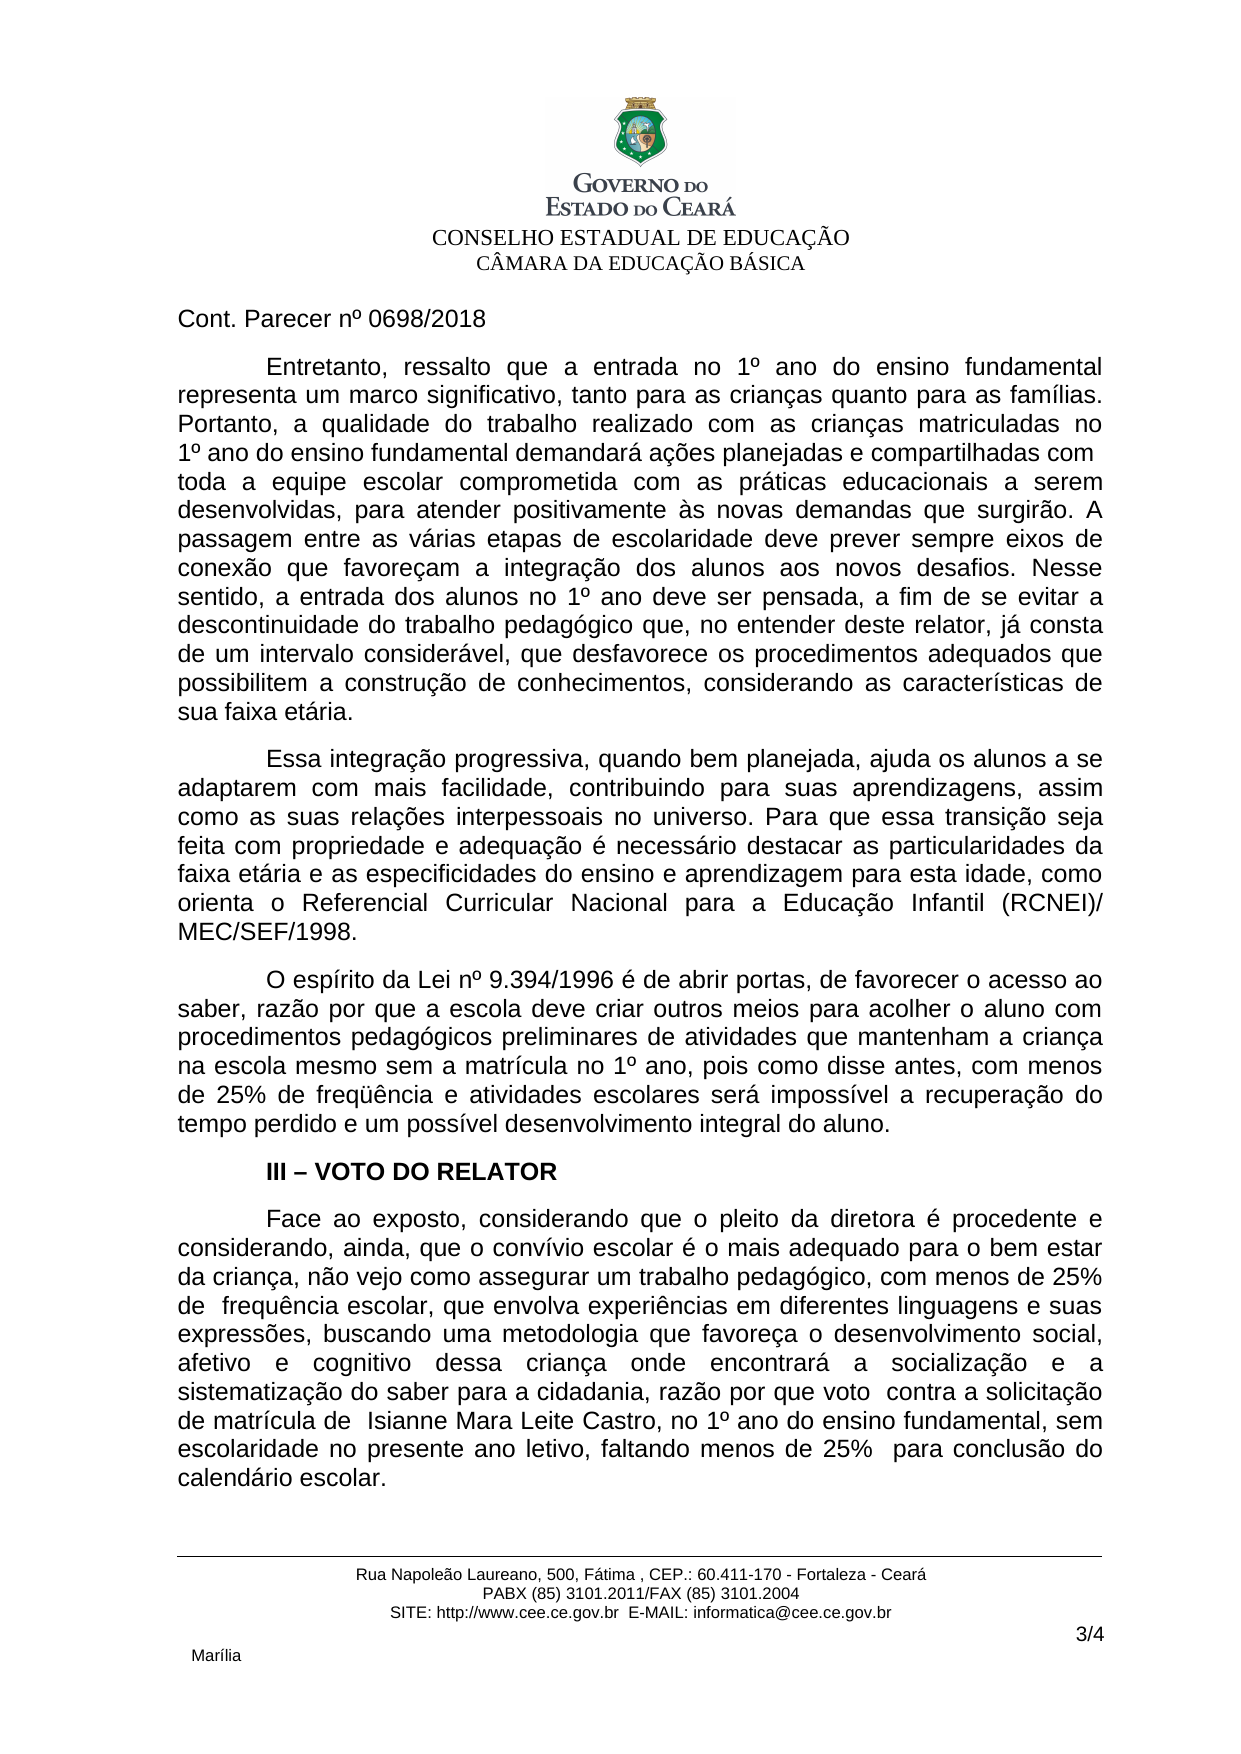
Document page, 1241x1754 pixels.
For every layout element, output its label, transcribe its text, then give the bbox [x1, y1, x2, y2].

text Cont. Parecer nº 0698/2018 [177, 303, 1104, 332]
text O espírito da Lei nº 9.394/1996 é de abrir portas, de favorecer o acesso ao saber, razão por que a escola deve criar outros meios para acolher o aluno com procedimentos pedagógicos preliminares de atividades que mantenham a criança na escola mesmo sem a matrícula no 1º ano, pois como disse antes, com menos de 25% de freqüência e atividades escolares será impossível a recuperação do tempo perdido e um possível desenvolvimento integral do aluno. [177, 965, 1104, 1137]
text Face ao exposto, considerando que o pleito da diretora é procedente e considerando, ainda, que o convívio escolar é o mais adequado para o bem estar da criança, não vejo como assegurar um trabalho pedagógico, com menos de 25% de frequência escolar, que envolva experiências em diferentes linguagens e suas expressões, buscando uma metodologia que favoreça o desenvolvimento social, afetivo e cognitivo dessa criança onde encontrará a socialização e a sistematização do saber para a cidadania, razão por que voto contra a solicitação de matrícula de Isianne Mara Leite Castro, no 1º ano do ensino fundamental, sem escolaridade no presente ano letivo, faltando menos de 25% para conclusão do calendário escolar. [177, 1204, 1104, 1492]
text Entretanto, ressalto que a entrada no 1º ano do ensino fundamental representa um marco significativo, tanto para as crianças quanto para as famílias. Portanto, a qualidade do trabalho realizado com as crianças matriculadas no 1º ano do ensino fundamental demandará ações planejadas e compartilhadas com [177, 351, 1104, 466]
text toda a equipe escolar comprometida com as práticas educacionais a serem desenvolvidas, para atender positivamente às novas demandas que surgirão. A passagem entre as várias etapas de escolaridade deve prever sempre eixos de conexão que favoreçam a integração dos alunos aos novos desafios. Nesse sentido, a entrada dos alunos no 1º ano deve ser pensada, a fim de se evitar a descontinuidade do trabalho pedagógico que, no entender deste relator, já consta de um intervalo considerável, que desfavorece os procedimentos adequados que possibilitem a construção de conhecimentos, considerando as características de sua faixa etária. [177, 466, 1104, 725]
picture [545, 97, 736, 216]
text Essa integração progressiva, quando bem planejada, ajuda os alunos a se adaptarem com mais facilidade, contribuindo para suas aprendizagens, assim como as suas relações interpessoais no universo. Para que essa transição seja feita com propriedade e adequação é necessário destacar as particularidades da faixa etária e as especificidades do ensino e aprendizagem para esta idade, como orienta o Referencial Curricular Nacional para a Educação Infantil (RCNEI)/ MEC/SEF/1998. [177, 744, 1104, 946]
text III – VOTO DO RELATOR [177, 1156, 1104, 1185]
